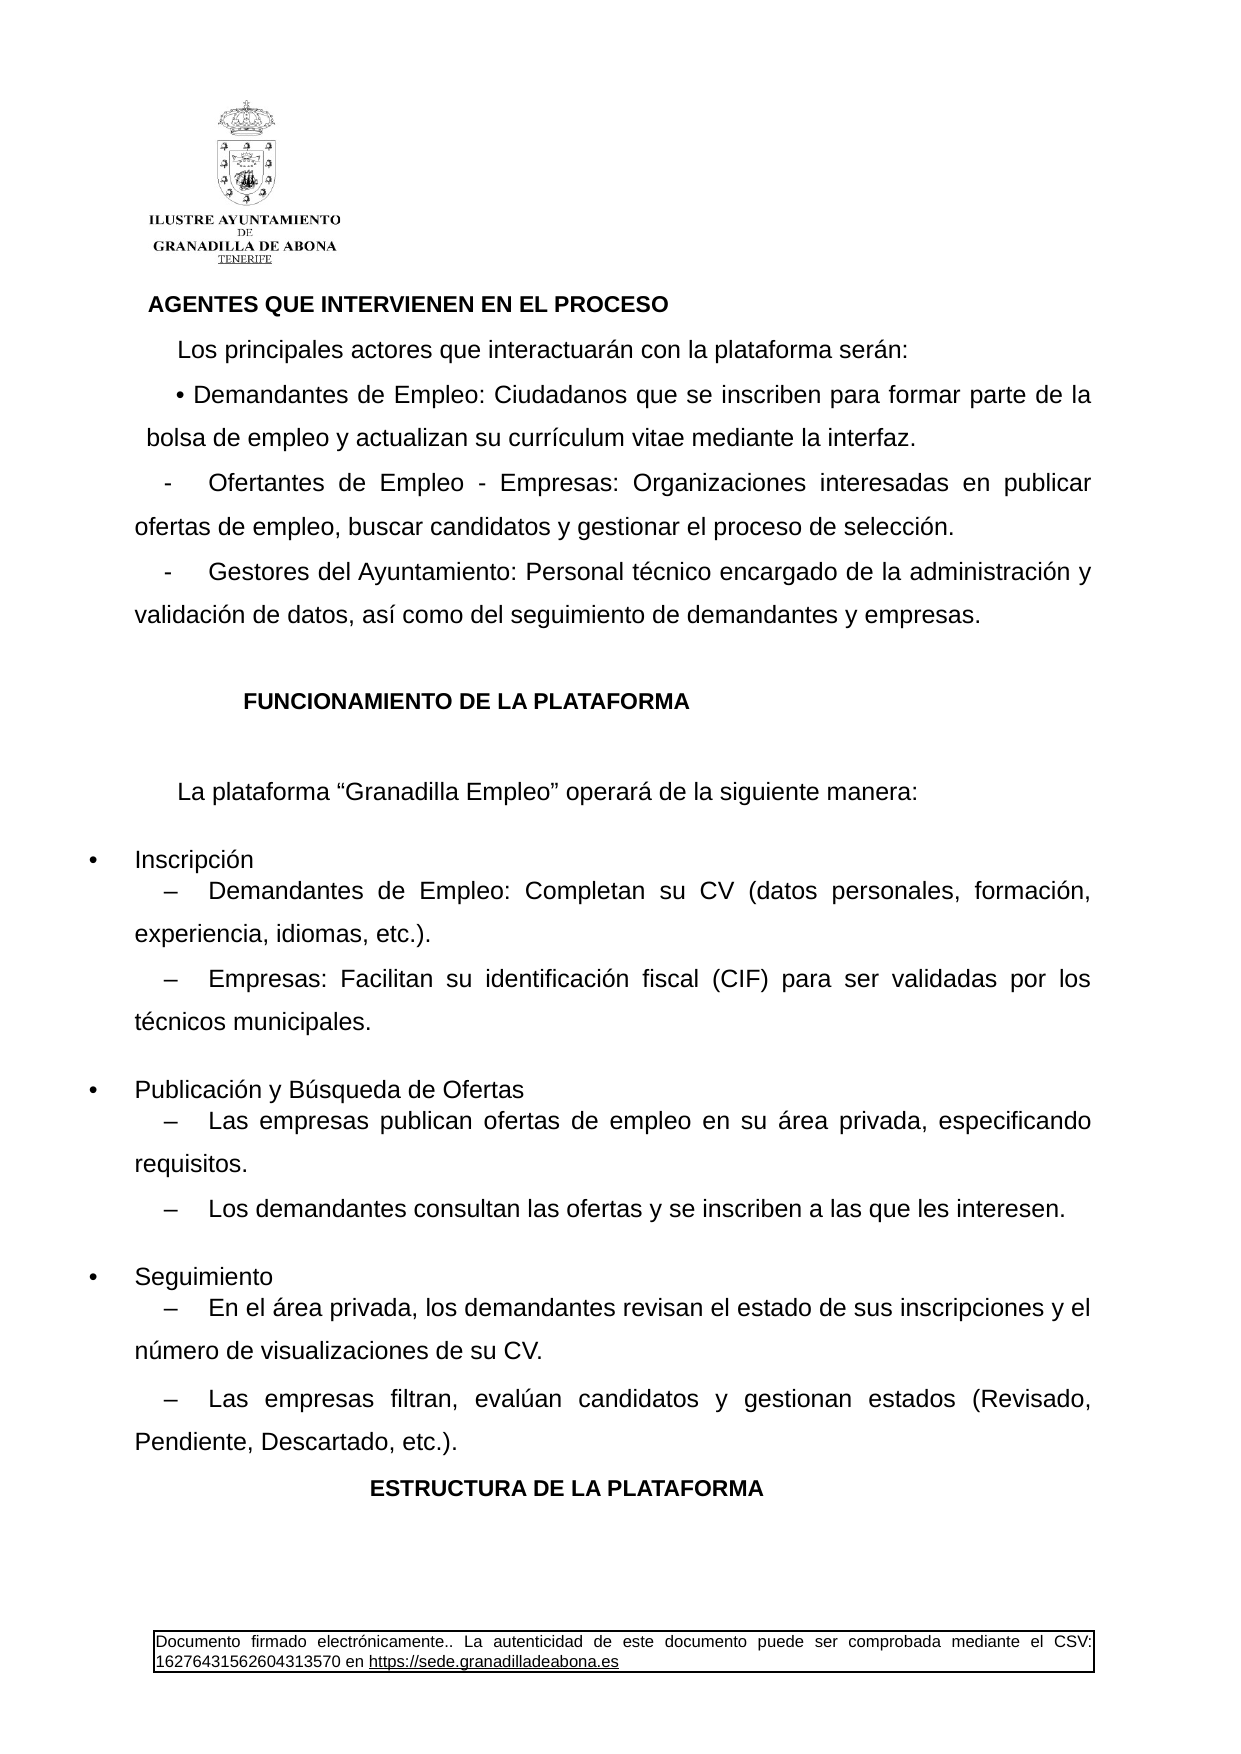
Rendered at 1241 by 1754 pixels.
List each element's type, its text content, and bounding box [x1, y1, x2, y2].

list Demandantes de Empleo: Completan su CV (datos personales, formación, experiencia, idiomas, etc.). [134, 876, 1093, 948]
list Gestores del Ayuntamiento: Personal técnico encargado de la administración y validación de datos, así como del seguimiento de demandantes y empresas. [134, 557, 1093, 629]
list Seguimiento [89, 1262, 1093, 1291]
text La plataforma “Granadilla Empleo” operará de la siguiente manera: [177, 777, 1093, 806]
text FUNCIONAMIENTO DE LA PLATAFORMA [243, 688, 1095, 715]
list Las empresas filtran, evalúan candidatos y gestionan estados (Revisado, Pendiente, Descartado, etc.). [134, 1384, 1093, 1456]
list Ofertantes de Empleo - Empresas: Organizaciones interesadas en publicar ofertas de empleo, buscar candidatos y gestionar el proceso de selección. [134, 468, 1093, 540]
list Inscripción [89, 845, 1093, 873]
list Los demandantes consultan las ofertas y se inscriben a las que les interesen. [134, 1194, 1093, 1223]
list Publicación y Búsqueda de Ofertas [89, 1075, 1093, 1104]
list En el área privada, los demandantes revisan el estado de sus inscripciones y el número de visualizaciones de su CV. [134, 1293, 1093, 1365]
text Los principales actores que interactuarán con la plataforma serán: [177, 335, 1093, 364]
list Empresas: Facilitan su identificación fiscal (CIF) para ser validadas por los técnicos municipales. [134, 964, 1093, 1036]
text • Demandantes de Empleo: Ciudadanos que se inscriben para formar parte de la bolsa de empleo y actualizan su currículum vitae mediante la interfaz. [146, 380, 1093, 452]
list Las empresas publican ofertas de empleo en su área privada, especificando requisitos. [134, 1106, 1093, 1178]
text ESTRUCTURA DE LA PLATAFORMA [369, 1475, 1095, 1501]
text AGENTES QUE INTERVIENEN EN EL PROCESO [148, 291, 1095, 318]
